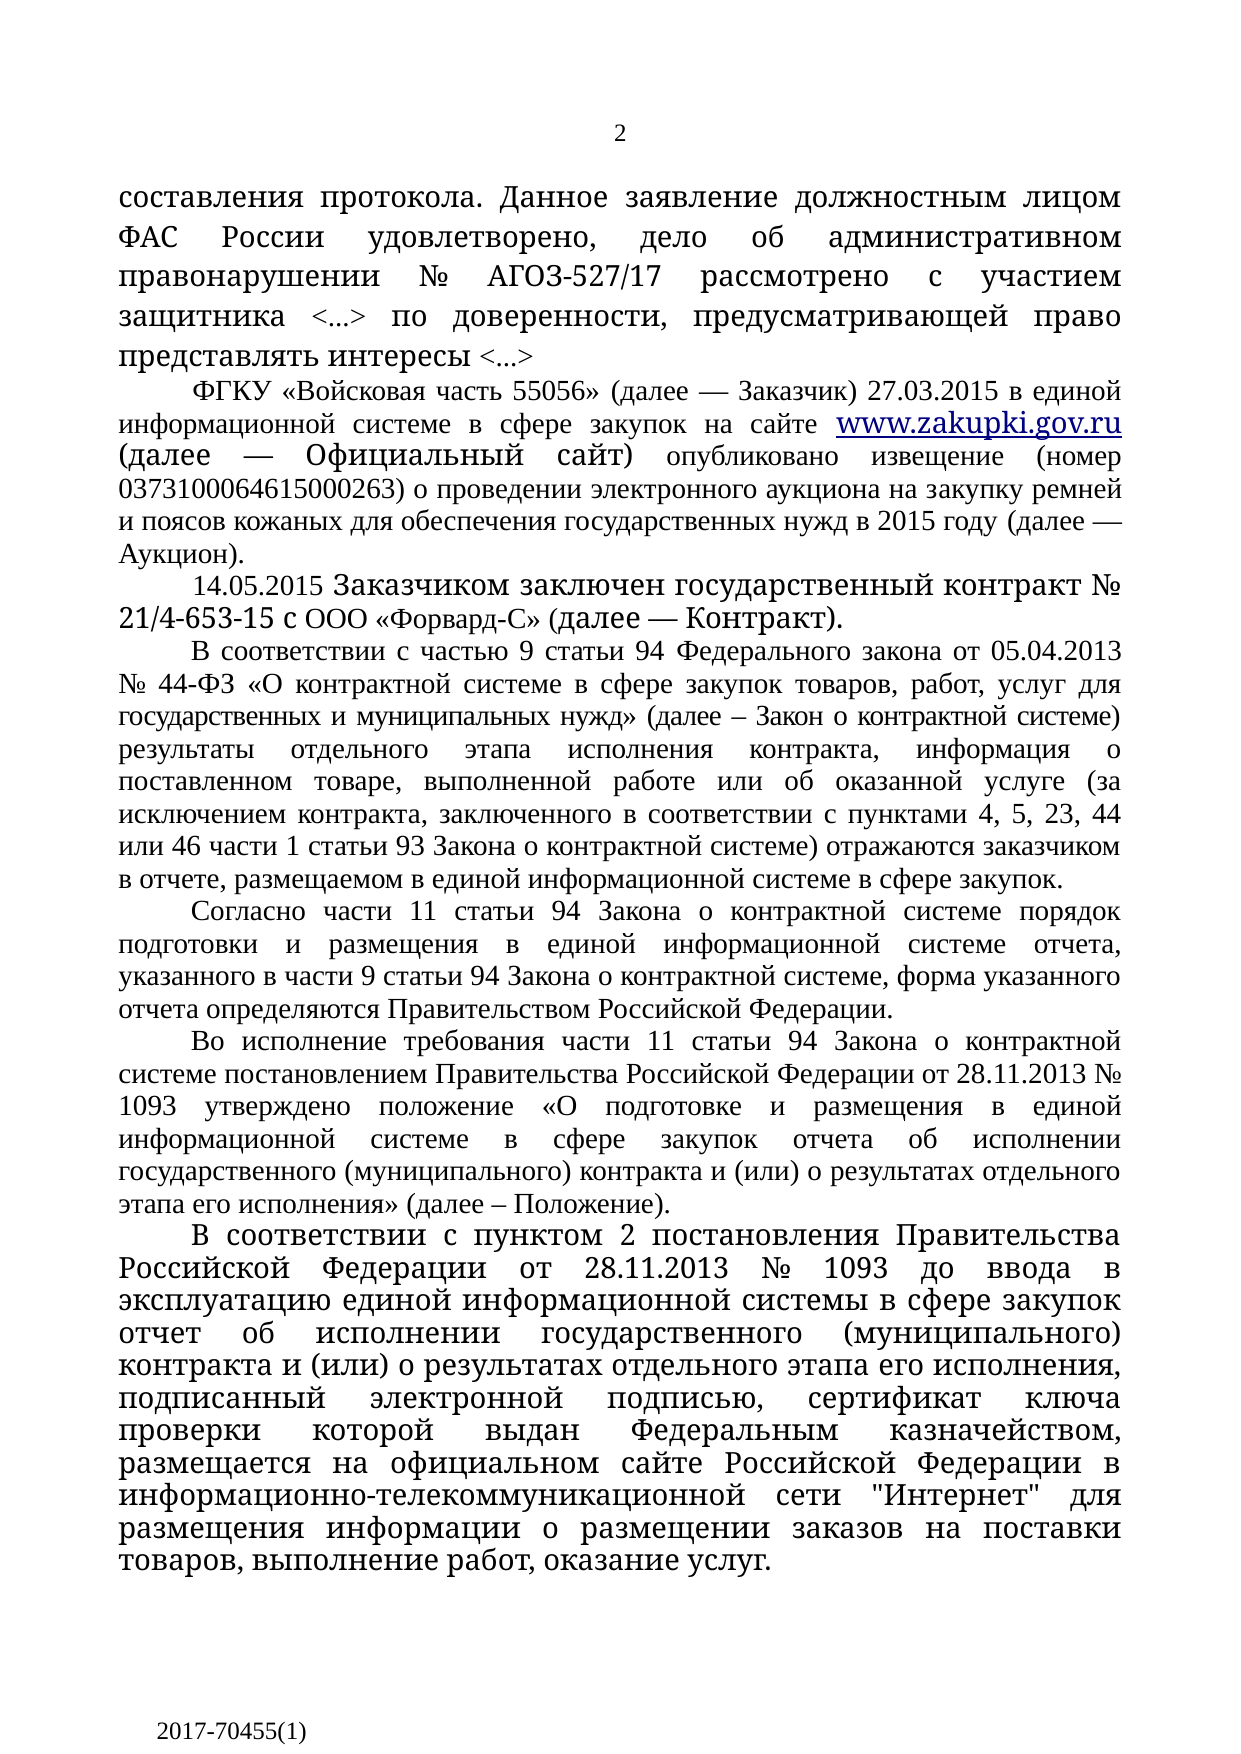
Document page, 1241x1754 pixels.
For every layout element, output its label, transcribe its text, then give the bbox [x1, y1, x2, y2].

text В соответствии с пунктом 2 постановления Правительства Российской Федерации от 28.11.2013 № 1093 до ввода в эксплуатацию единой информационной системы в сфере закупок отчет об исполнении государственного (муниципального) контракта и (или) о результатах отдельного этапа его исполнения, подписанный электронной подписью, сертификат ключа проверки которой выдан Федеральным казначейством, размещается на официальном сайте Российской Федерации в информационно-телекоммуникационной сети "Интернет" для размещения информации о размещении заказов на поставки товаров, выполнение работ, оказание услуг. [118, 1220, 1122, 1577]
text Согласно части 11 статьи 94 Закона о контрактной системе порядок подготовки и размещения в единой информационной системе отчета, указанного в части 9 статьи 94 Закона о контрактной системе, форма указанного отчета определяются Правительством Российской Федерации. [118, 895, 1122, 1025]
text В соответствии с частью 9 статьи 94 Федерального закона от 05.04.2013 № 44-ФЗ «О контрактной системе в сфере закупок товаров, работ, услуг для государственных и муниципальных нужд» (далее – Закон о контрактной системе) результаты отдельного этапа исполнения контракта, информация о поставленном товаре, выполненной работе или об оказанной услуге (за исключением контракта, заключенного в соответствии с пунктами 4, 5, 23, 44 или 46 части 1 статьи 93 Закона о контрактной системе) отражаются заказчиком в отчете, размещаемом в единой информационной системе в сфере закупок. [118, 635, 1122, 895]
text 14.05.2015 Заказчиком заключен государственный контракт № 21/4-653-15 с ООО «Форвард-С» (далее — Контракт). [118, 570, 1122, 635]
text составления протокола. Данное заявление должностным лицом ФАС России удовлетворено, дело об административном правонарушении № АГОЗ-527/17 рассмотрено с участием защитника <...> по доверенности, предусматривающей право представлять интересы <...> [118, 176, 1122, 375]
text Во исполнение требования части 11 статьи 94 Закона о контрактной системе постановлением Правительства Российской Федерации от 28.11.2013 № 1093 утверждено положение «О подготовке и размещения в единой информационной системе в сфере закупок отчета об исполнении государственного (муниципального) контракта и (или) о результатах отдельного этапа его исполнения» (далее – Положение). [118, 1025, 1122, 1220]
text ФГКУ «Войсковая часть 55056» (далее — Заказчик) 27.03.2015 в единой информационной системе в сфере закупок на сайте www.zakupki.gov.ru (далее — Официальный сайт) опубликовано извещение (номер 0373100064615000263) о проведении электронного аукциона на закупку ремней и поясов кожаных для обеспечения государственных нужд в 2015 году (далее — Аукцион). [118, 375, 1122, 570]
